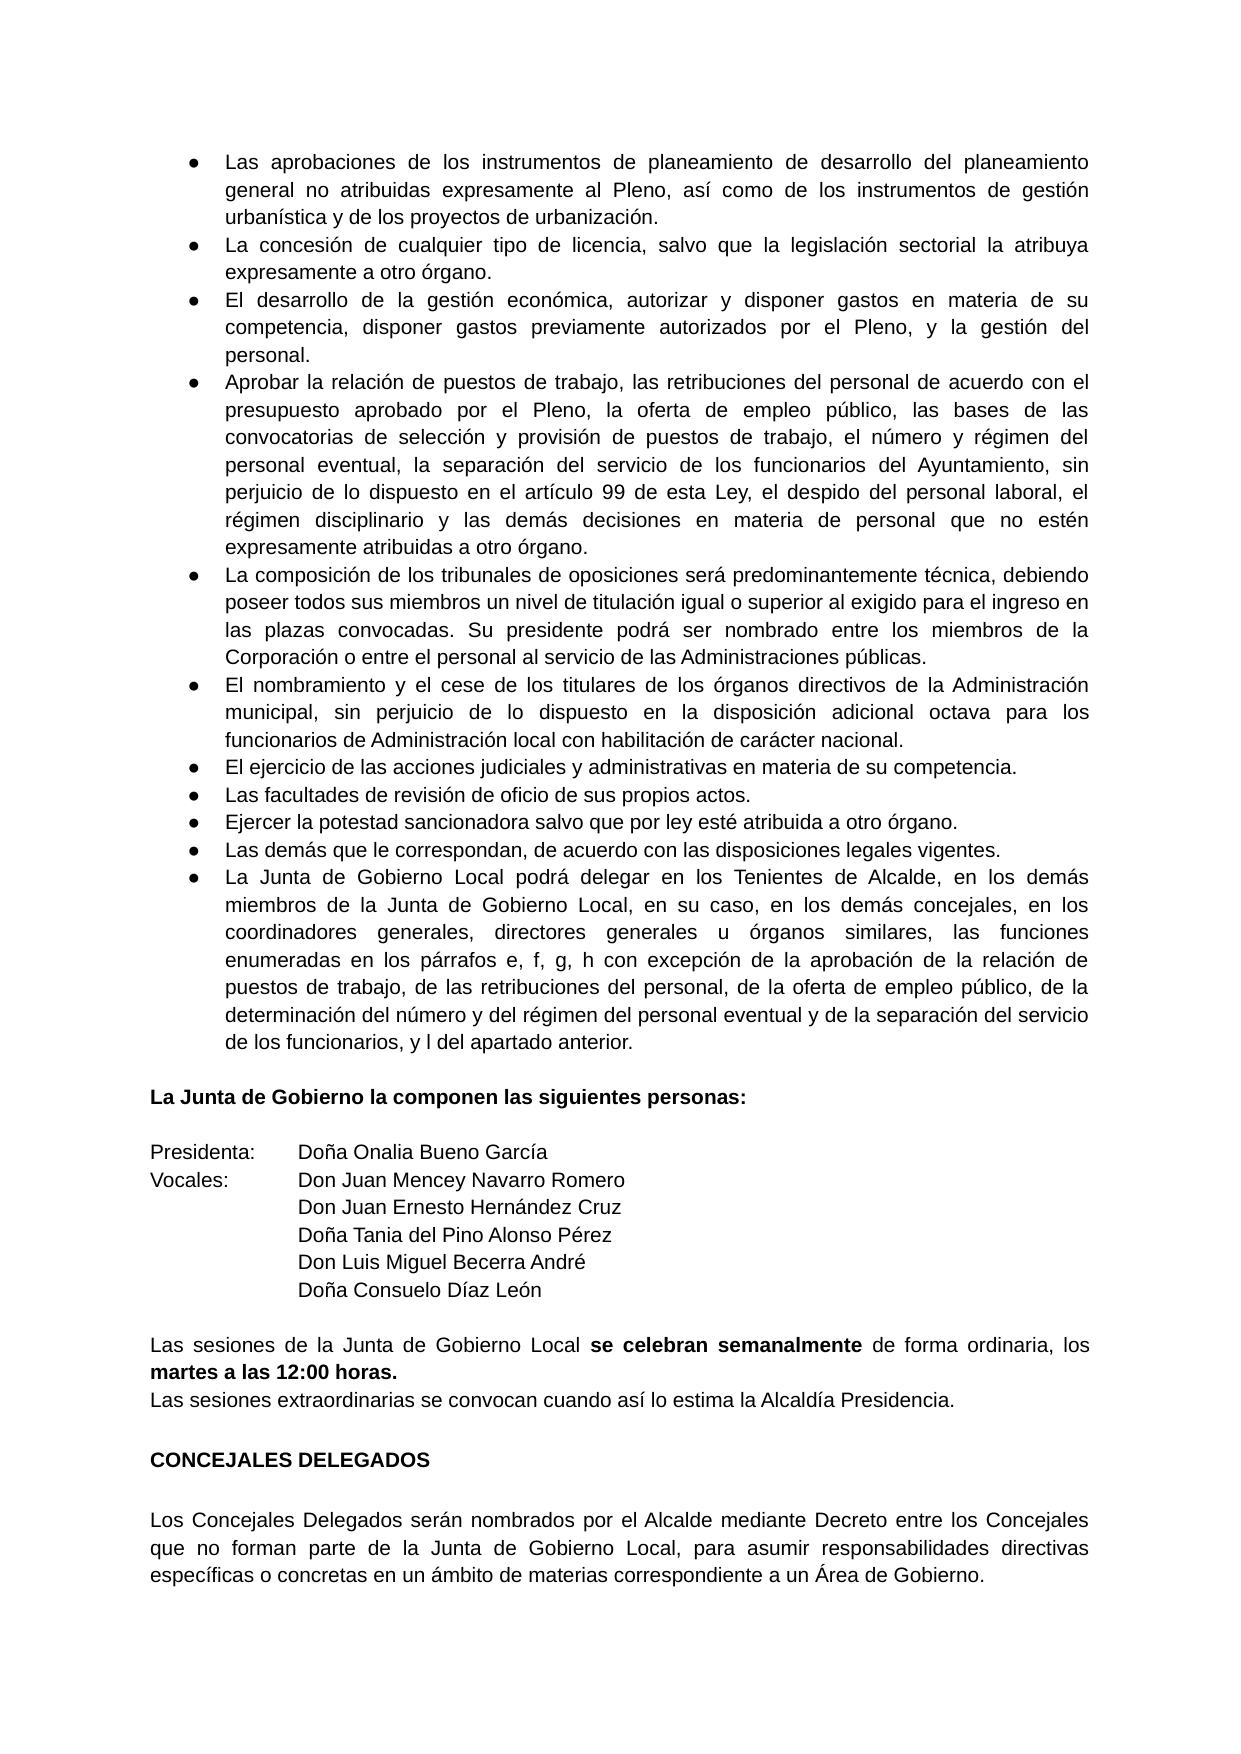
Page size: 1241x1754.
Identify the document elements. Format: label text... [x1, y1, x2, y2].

list Ejercer la potestad sancionadora salvo que por ley esté atribuida a otro órgano. [187, 810, 1090, 834]
text Presidenta: Doña Onalia Bueno García [150, 1140, 1090, 1164]
list La concesión de cualquier tipo de licencia, salvo que la legislación sectorial la atribuya expresamente a otro órgano. [187, 232, 1090, 284]
list Las aprobaciones de los instrumentos de planeamiento de desarrollo del planeamiento general no atribuidas expresamente al Pleno, así como de los instrumentos de gestión urbanística y de los proyectos de urbanización. [187, 150, 1090, 229]
list El nombramiento y el cese de los titulares de los órganos directivos de la Administración municipal, sin perjuicio de lo dispuesto en la disposición adicional octava para los funcionarios de Administración local con habilitación de carácter nacional. [187, 672, 1090, 751]
text Los Concejales Delegados serán nombrados por el Alcalde mediante Decreto entre los Concejales que no forman parte de la Junta de Gobierno Local, para asumir responsabilidades directivas específicas o concretas en un ámbito de materias correspondiente a un Área de Gobierno. [150, 1508, 1090, 1587]
text Don Luis Miguel Becerra André [150, 1250, 1090, 1274]
list Aprobar la relación de puestos de trabajo, las retribuciones del personal de acuerdo con el presupuesto aprobado por el Pleno, la oferta de empleo público, las bases de las convocatorias de selección y provisión de puestos de trabajo, el número y régimen del personal eventual, la separación del servicio de los funcionarios del Ayuntamiento, sin perjuicio de lo dispuesto en el artículo 99 de esta Ley, el despido del personal laboral, el régimen disciplinario y las demás decisiones en materia de personal que no estén expresamente atribuidas a otro órgano. [187, 370, 1090, 559]
list El ejercicio de las acciones judiciales y administrativas en materia de su competencia. [187, 755, 1090, 779]
text La Junta de Gobierno la componen las siguientes personas: [150, 1085, 1090, 1109]
list Las facultades de revisión de oficio de sus propios actos. [187, 782, 1090, 806]
list La Junta de Gobierno Local podrá delegar en los Tenientes de Alcalde, en los demás miembros de la Junta de Gobierno Local, en su caso, en los demás concejales, en los coordinadores generales, directores generales u órganos similares, las funciones enumeradas en los párrafos e, f, g, h con excepción de la aprobación de la relación de puestos de trabajo, de las retribuciones del personal, de la oferta de empleo público, de la determinación del número y del régimen del personal eventual y de la separación del servicio de los funcionarios, y l del apartado anterior. [187, 865, 1090, 1054]
text Don Juan Ernesto Hernández Cruz [150, 1195, 1090, 1219]
text Doña Tania del Pino Alonso Pérez [150, 1222, 1090, 1246]
subtitle CONCEJALES DELEGADOS [150, 1448, 1090, 1472]
list El desarrollo de la gestión económica, autorizar y disponer gastos en materia de su competencia, disponer gastos previamente autorizados por el Pleno, y la gestión del personal. [187, 287, 1090, 366]
list Las demás que le correspondan, de acuerdo con las disposiciones legales vigentes. [187, 837, 1090, 861]
text Las sesiones de la Junta de Gobierno Local se celebran semanalmente de forma ordinaria, los martes a las 12:00 horas. [150, 1332, 1090, 1384]
list La composición de los tribunales de oposiciones será predominantemente técnica, debiendo poseer todos sus miembros un nivel de titulación igual o superior al exigido para el ingreso en las plazas convocadas. Su presidente podrá ser nombrado entre los miembros de la Corporación o entre el personal al servicio de las Administraciones públicas. [187, 562, 1090, 669]
text Las sesiones extraordinarias se convocan cuando así lo estima la Alcaldía Presidencia. [150, 1387, 1090, 1411]
text Doña Consuelo Díaz León [150, 1277, 1090, 1301]
text Vocales: Don Juan Mencey Navarro Romero [150, 1167, 1090, 1191]
